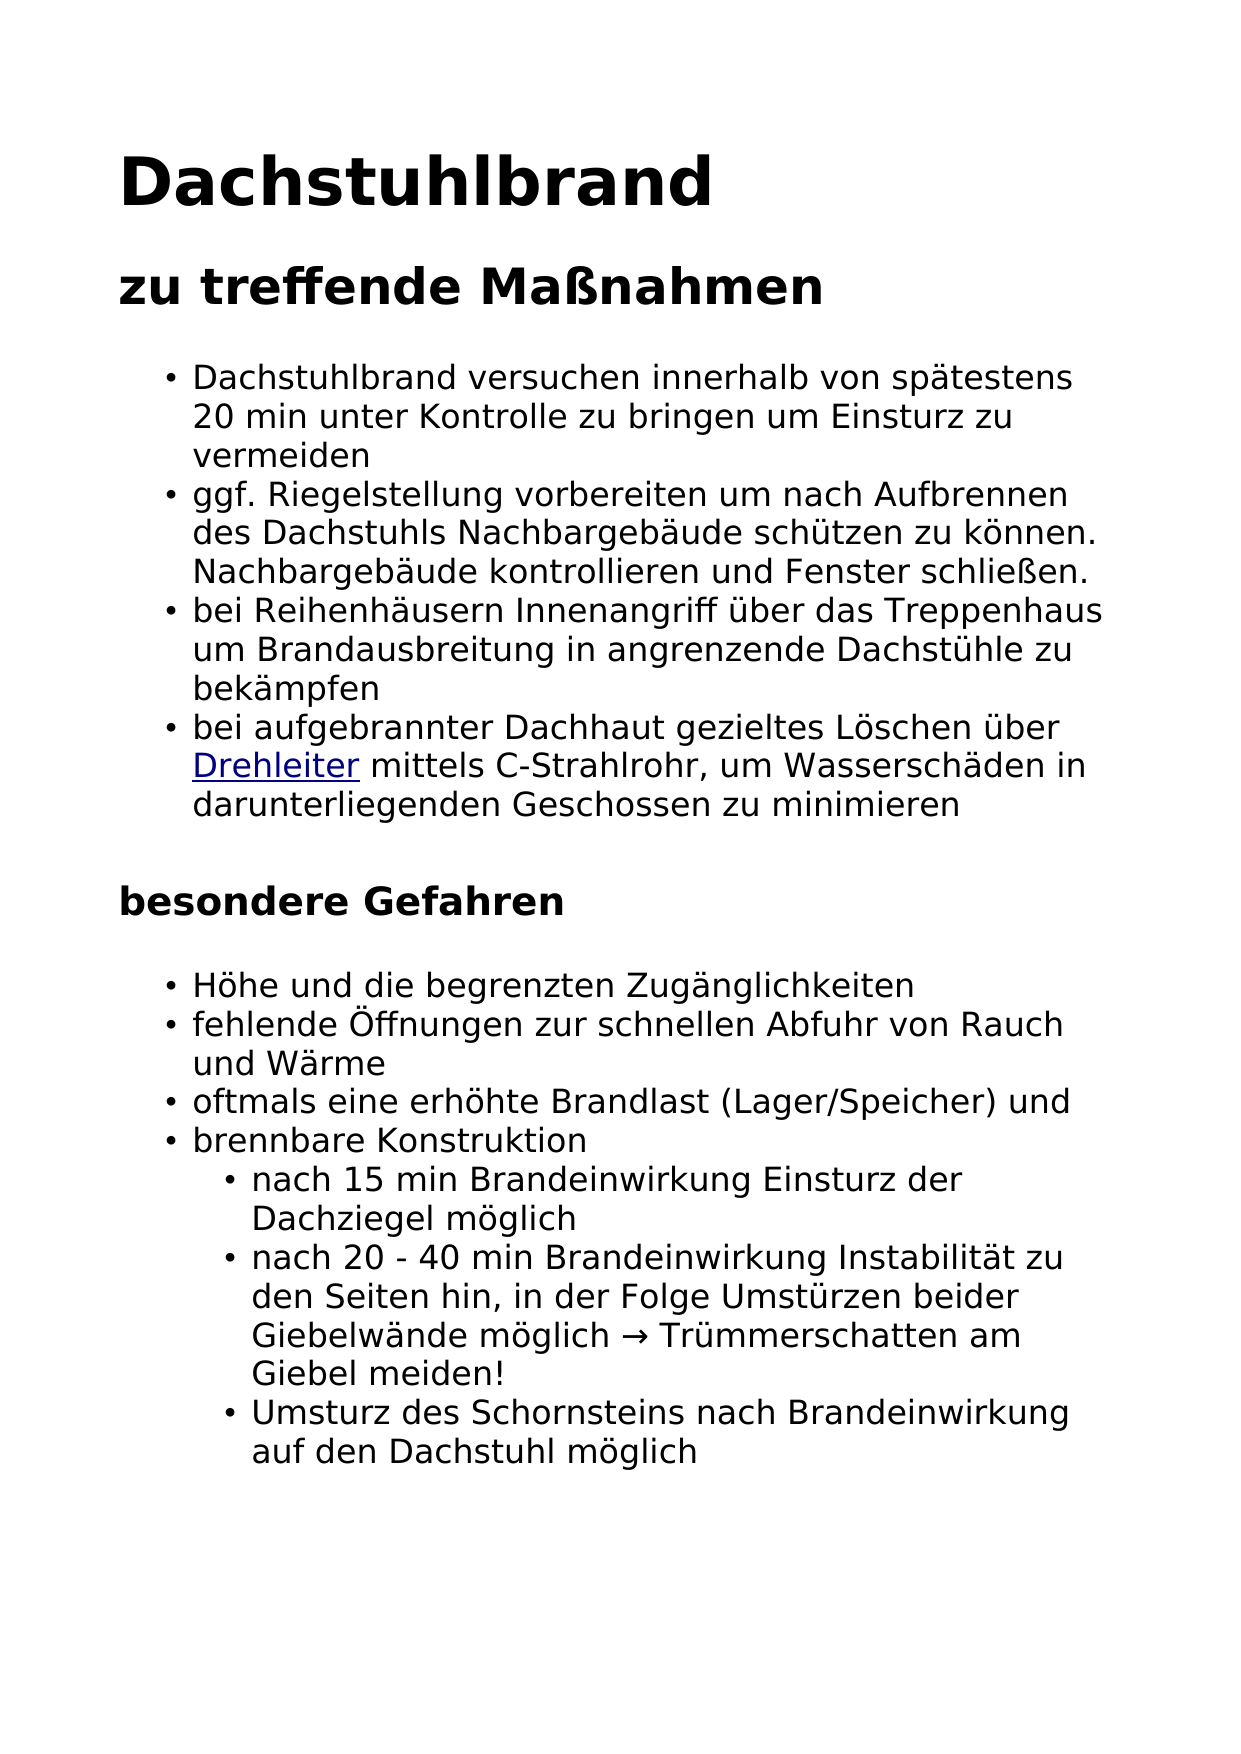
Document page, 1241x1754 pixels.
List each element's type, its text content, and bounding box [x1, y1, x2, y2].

list bei aufgebrannter Dachhaut gezieltes Löschen über Drehleiter mittels C-Strahlrohr, um Wasserschäden in darunterliegenden Geschossen zu minimieren [177, 708, 1122, 825]
list oftmals eine erhöhte Brandlast (Lager/Speicher) und [177, 1083, 1122, 1122]
subtitle zu treffende Maßnahmen [118, 258, 1122, 316]
list bei Reihenhäusern Innenangriff über das Treppenhaus um Brandausbreitung in angrenzende Dachstühle zu bekämpfen [177, 592, 1122, 708]
subtitle besondere Gefahren [118, 879, 1122, 924]
list Höhe und die begrenzten Zugänglichkeiten [177, 966, 1122, 1005]
subtitle Dachstuhlbrand [118, 143, 1122, 221]
list fehlende Öffnungen zur schnellen Abfuhr von Rauch und Wärme [177, 1005, 1122, 1083]
list brennbare Konstruktion [177, 1122, 1122, 1161]
list Dachstuhlbrand versuchen innerhalb von spätestens 20 min unter Kontrolle zu bringen um Einsturz zu vermeiden [177, 358, 1122, 475]
list nach 20 - 40 min Brandeinwirkung Instabilität zu den Seiten hin, in der Folge Umstürzen beider Giebelwände möglich → Trümmerschatten am Giebel meiden! [236, 1238, 1122, 1394]
list ggf. Riegelstellung vorbereiten um nach Aufbrennen des Dachstuhls Nachbargebäude schützen zu können. Nachbargebäude kontrollieren und Fenster schließen. [177, 475, 1122, 592]
list Umsturz des Schornsteins nach Brandeinwirkung auf den Dachstuhl möglich [236, 1394, 1122, 1471]
list nach 15 min Brandeinwirkung Einsturz der Dachziegel möglich [236, 1161, 1122, 1238]
